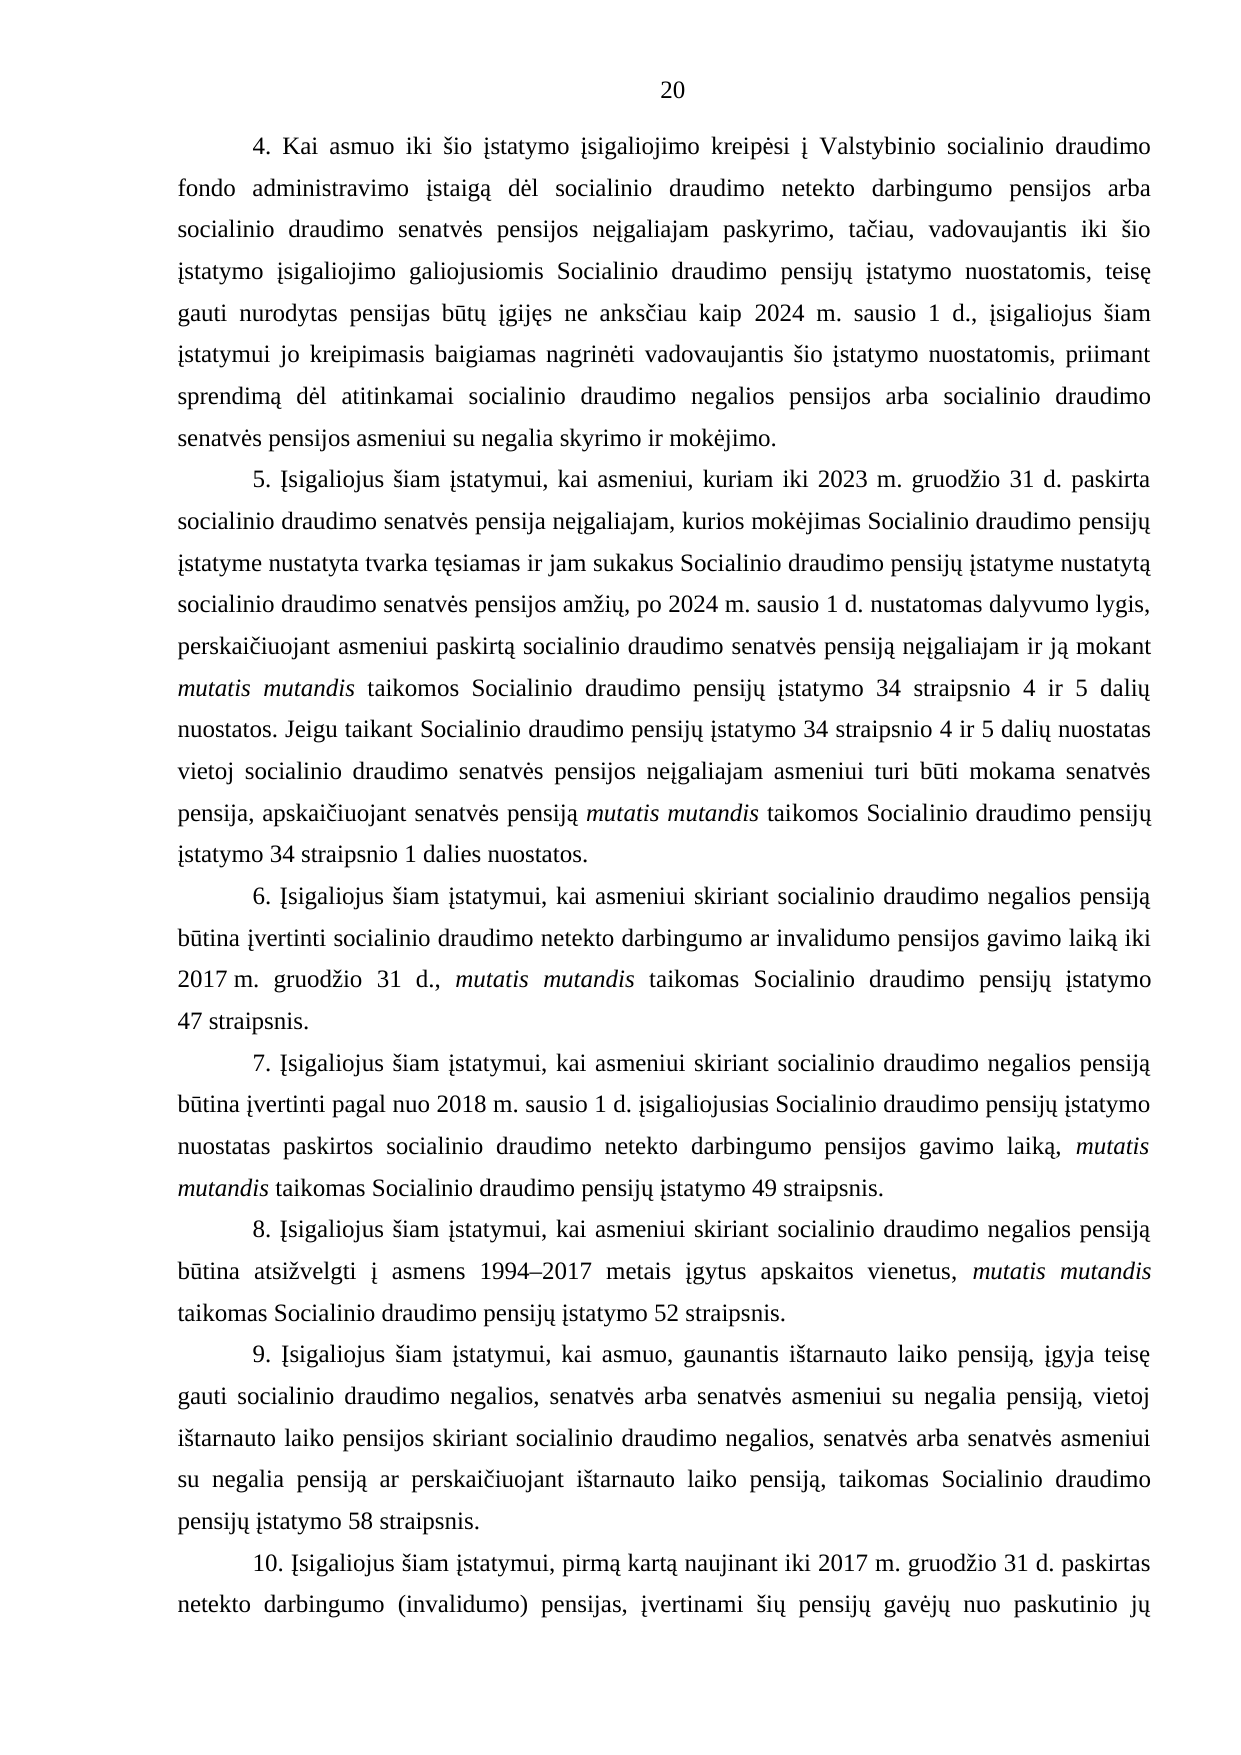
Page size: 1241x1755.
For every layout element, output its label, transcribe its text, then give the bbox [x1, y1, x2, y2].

text 10. Įsigaliojus šiam įstatymui, pirmą kartą naujinant iki 2017 m. gruodžio 31 d. paskirtas netekto darbingumo (invalidumo) pensijas, įvertinami šių pensijų gavėjų nuo paskutinio jų [177, 1535, 1152, 1618]
text 5. Įsigaliojus šiam įstatymui, kai asmeniui, kuriam iki 2023 m. gruodžio 31 d. paskirta socialinio draudimo senatvės pensija neįgaliajam, kurios mokėjimas Socialinio draudimo pensijų įstatyme nustatyta tvarka tęsiamas ir jam sukakus Socialinio draudimo pensijų įstatyme nustatytą socialinio draudimo senatvės pensijos amžių, po 2024 m. sausio 1 d. nustatomas dalyvumo lygis, perskaičiuojant asmeniui paskirtą socialinio draudimo senatvės pensiją neįgaliajam ir ją mokant mutatis mutandis taikomos Socialinio draudimo pensijų įstatymo 34 straipsnio 4 ir 5 dalių nuostatos. Jeigu taikant Socialinio draudimo pensijų įstatymo 34 straipsnio 4 ir 5 dalių nuostatas vietoj socialinio draudimo senatvės pensijos neįgaliajam asmeniui turi būti mokama senatvės pensija, apskaičiuojant senatvės pensiją mutatis mutandis taikomos Socialinio draudimo pensijų įstatymo 34 straipsnio 1 dalies nuostatos. [177, 451, 1152, 868]
text 6. Įsigaliojus šiam įstatymui, kai asmeniui skiriant socialinio draudimo negalios pensiją būtina įvertinti socialinio draudimo netekto darbingumo ar invalidumo pensijos gavimo laiką iki 2017 m. gruodžio 31 d., mutatis mutandis taikomas Socialinio draudimo pensijų įstatymo 47 straipsnis. [177, 868, 1152, 1035]
text 4. Kai asmuo iki šio įstatymo įsigaliojimo kreipėsi į Valstybinio socialinio draudimo fondo administravimo įstaigą dėl socialinio draudimo netekto darbingumo pensijos arba socialinio draudimo senatvės pensijos neįgaliajam paskyrimo, tačiau, vadovaujantis iki šio įstatymo įsigaliojimo galiojusiomis Socialinio draudimo pensijų įstatymo nuostatomis, teisę gauti nurodytas pensijas būtų įgijęs ne anksčiau kaip 2024 m. sausio 1 d., įsigaliojus šiam įstatymui jo kreipimasis baigiamas nagrinėti vadovaujantis šio įstatymo nuostatomis, priimant sprendimą dėl atitinkamai socialinio draudimo negalios pensijos arba socialinio draudimo senatvės pensijos asmeniui su negalia skyrimo ir mokėjimo. [177, 118, 1152, 451]
text 9. Įsigaliojus šiam įstatymui, kai asmuo, gaunantis ištarnauto laiko pensiją, įgyja teisę gauti socialinio draudimo negalios, senatvės arba senatvės asmeniui su negalia pensiją, vietoj ištarnauto laiko pensijos skiriant socialinio draudimo negalios, senatvės arba senatvės asmeniui su negalia pensiją ar perskaičiuojant ištarnauto laiko pensiją, taikomas Socialinio draudimo pensijų įstatymo 58 straipsnis. [177, 1326, 1152, 1535]
text 8. Įsigaliojus šiam įstatymui, kai asmeniui skiriant socialinio draudimo negalios pensiją būtina atsižvelgti į asmens 1994–2017 metais įgytus apskaitos vienetus, mutatis mutandis taikomas Socialinio draudimo pensijų įstatymo 52 straipsnis. [177, 1201, 1152, 1326]
text 7. Įsigaliojus šiam įstatymui, kai asmeniui skiriant socialinio draudimo negalios pensiją būtina įvertinti pagal nuo 2018 m. sausio 1 d. įsigaliojusias Socialinio draudimo pensijų įstatymo nuostatas paskirtos socialinio draudimo netekto darbingumo pensijos gavimo laiką, mutatis mutandis taikomas Socialinio draudimo pensijų įstatymo 49 straipsnis. [177, 1035, 1152, 1201]
